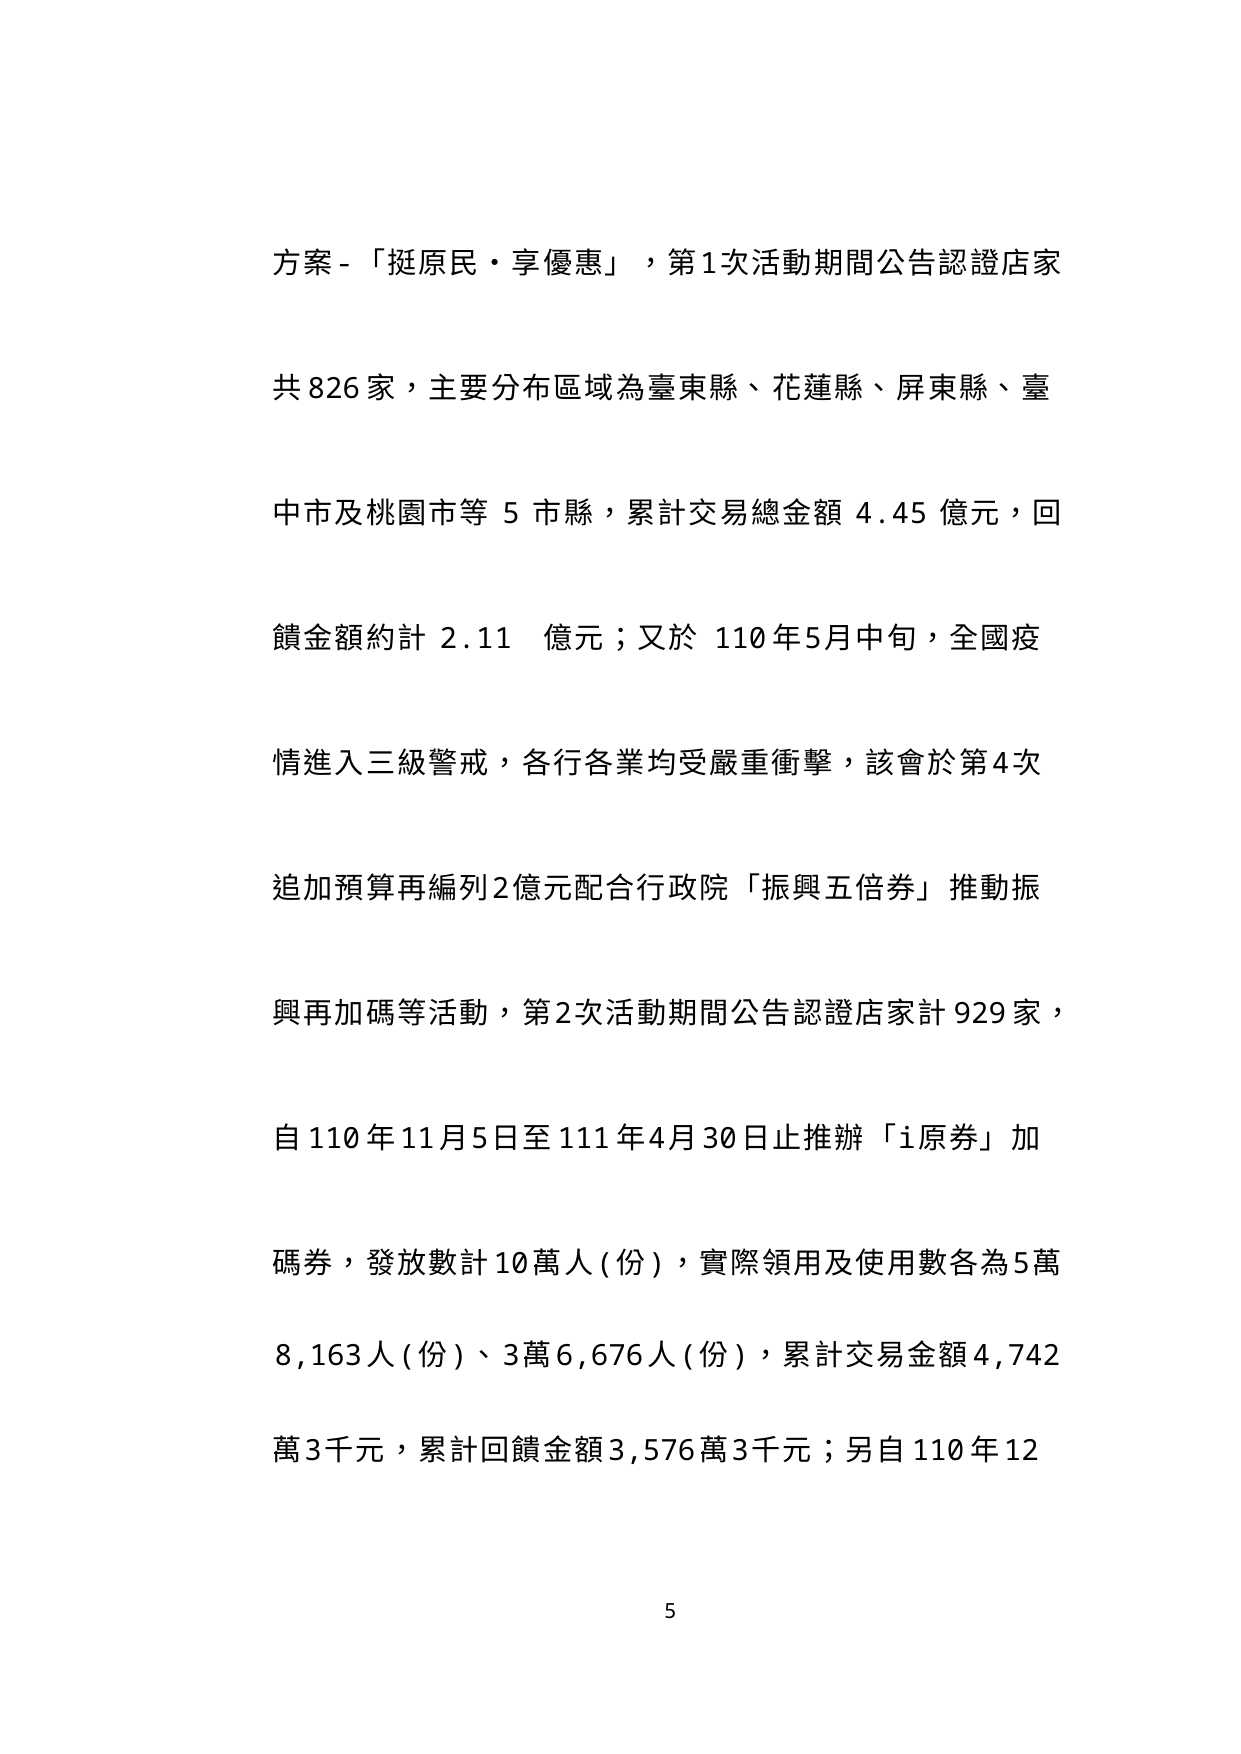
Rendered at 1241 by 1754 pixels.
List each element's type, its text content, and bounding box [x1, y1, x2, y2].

text 原民會疫情期間為補助旅客至原住民族認證店家消費，自109年7月15日至110年6月30日止推辦行動支付回饋方案-「挺原民•享優惠」，第1次活動期間公告認證店家共826家，主要分布區域為臺東縣、花蓮縣、屏東縣、臺中市及桃園市等5市縣，累計交易總金額4.45億元，回饋金額約計2.11 億元；又於110年5月中旬，全國疫情進入三級警戒，各行各業均受嚴重衝擊，該會於第4次追加預算再編列2億元配合行政院「振興五倍券」推動振興再加碼等活動，第2次活動期間公告認證店家計929家，自110年11月5日至111年4月30日止推辦「i原券」加碼券，發放數計10萬人(份)，實際領用及使用數各為5萬8,163人(份)、3萬6,676人(份)，累計交易金額4,742萬3千元，累計回饋金額3,576萬3千元；另自110年12月15日至111年5月31日止推辦「行動支付回饋」活動，該期間至原民會認證店家消費累計使用人數計有6萬7,369人，累計交易金額4億5,244萬5千元、累計回饋金額2億890萬9千元(詳表1)。 [266, 177, 1063, 1490]
